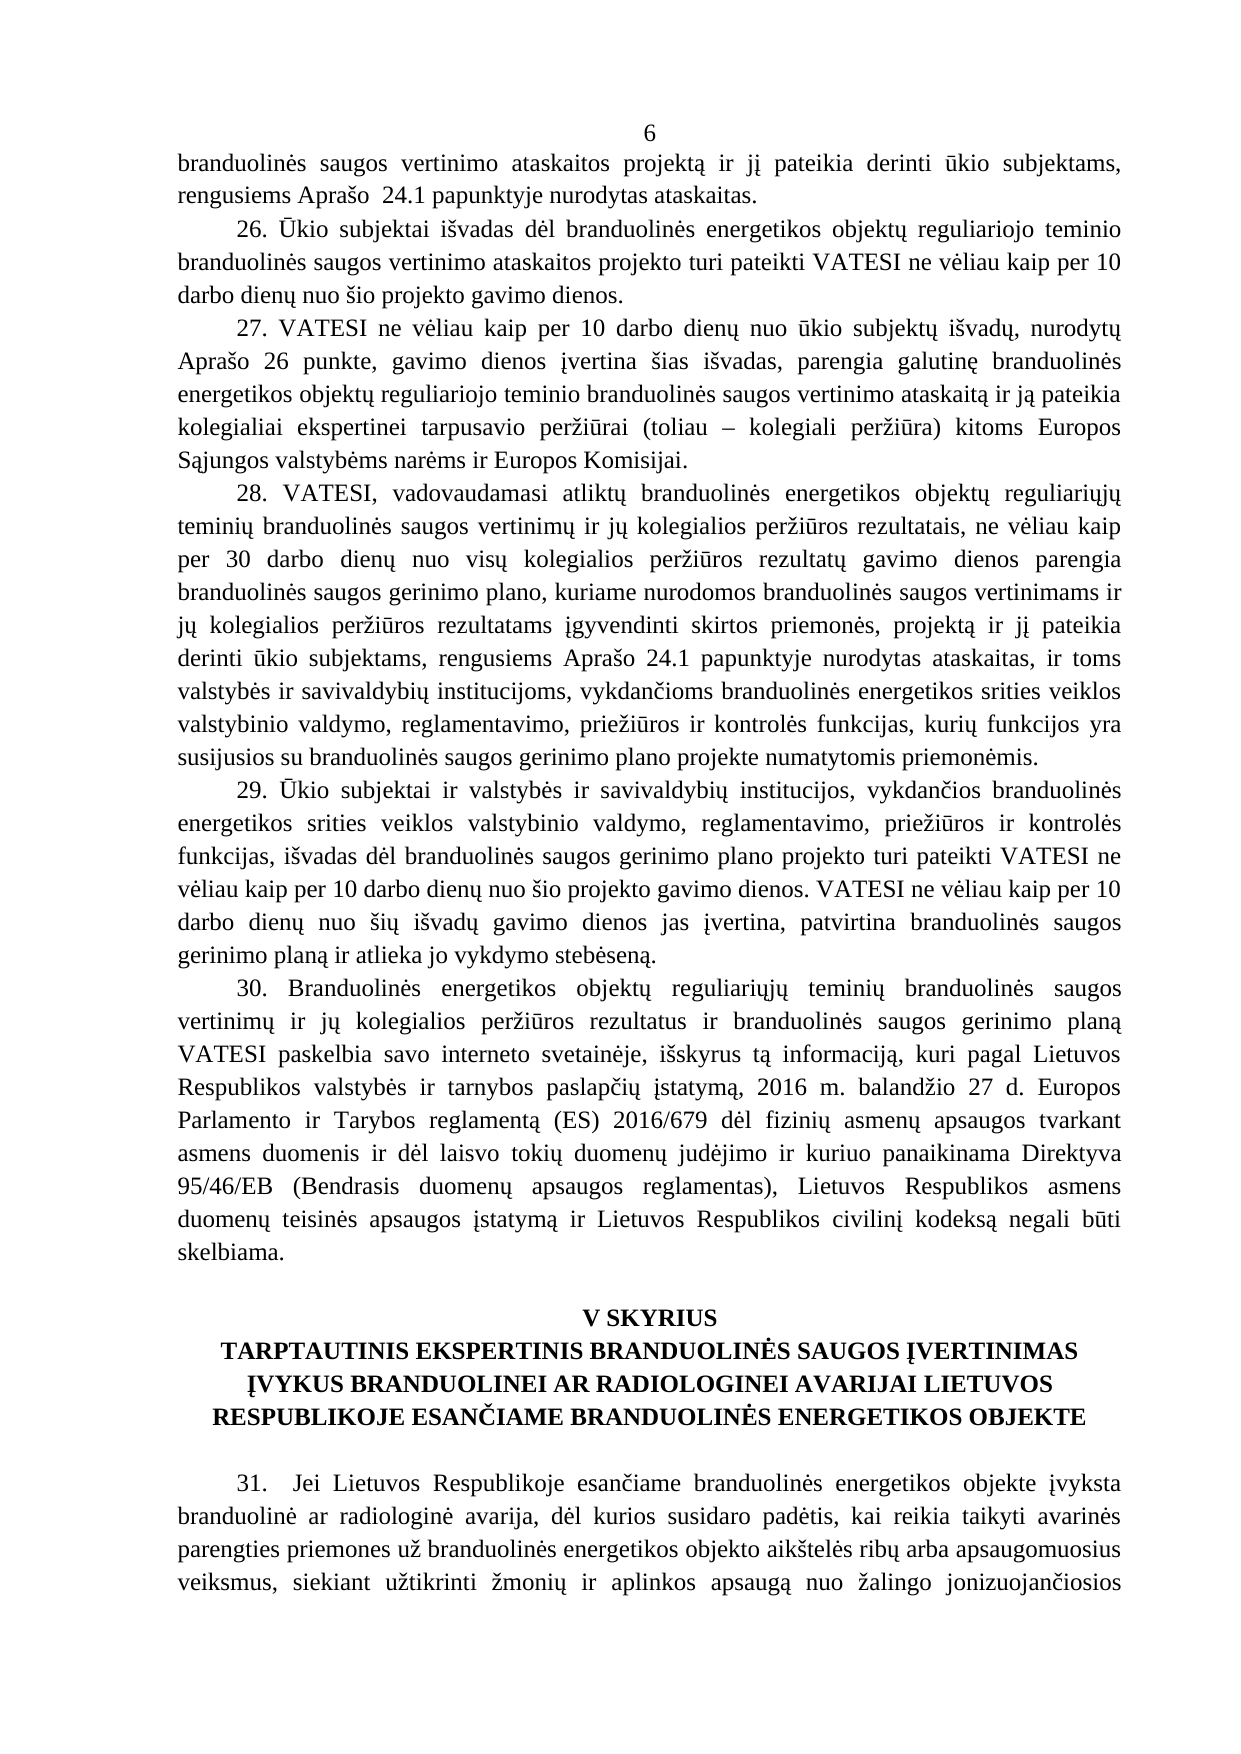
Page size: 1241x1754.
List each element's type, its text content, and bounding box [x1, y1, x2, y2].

text 26. Ūkio subjektai išvadas dėl branduolinės energetikos objektų reguliariojo teminio branduolinės saugos vertinimo ataskaitos projekto turi pateikti VATESI ne vėliau kaip per 10 darbo dienų nuo šio projekto gavimo dienos. [177, 214, 1122, 308]
text 31. Jei Lietuvos Respublikoje esančiame branduolinės energetikos objekte įvyksta branduolinė ar radiologinė avarija, dėl kurios susidaro padėtis, kai reikia taikyti avarinės parengties priemones už branduolinės energetikos objekto aikštelės ribų arba apsaugomuosius veiksmus, siekiant užtikrinti žmonių ir aplinkos apsaugą nuo žalingo jonizuojančiosios [177, 1468, 1122, 1596]
text V SKYRIUS [177, 1303, 1122, 1332]
text Tarptautinis ekspertinis branduolinės saugos įvertinimas įvykus branduolinei AR RADIOLOGINEI avarijai LIETUVOS RESPUBLIKOJE ESANČIAME BRANDUOLINĖS ENERGETIKOS OBJEKTE [177, 1336, 1122, 1431]
text 29. Ūkio subjektai ir valstybės ir savivaldybių institucijos, vykdančios branduolinės energetikos srities veiklos valstybinio valdymo, reglamentavimo, priežiūros ir kontrolės funkcijas, išvadas dėl branduolinės saugos gerinimo plano projekto turi pateikti VATESI ne vėliau kaip per 10 darbo dienų nuo šio projekto gavimo dienos. VATESI ne vėliau kaip per 10 darbo dienų nuo šių išvadų gavimo dienos jas įvertina, patvirtina branduolinės saugos gerinimo planą ir atlieka jo vykdymo stebėseną. [177, 775, 1122, 969]
text 30. Branduolinės energetikos objektų reguliariųjų teminių branduolinės saugos vertinimų ir jų kolegialios peržiūros rezultatus ir branduolinės saugos gerinimo planą VATESI paskelbia savo interneto svetainėje, išskyrus tą informaciją, kuri pagal Lietuvos Respublikos valstybės ir tarnybos paslapčių įstatymą, 2016 m. balandžio 27 d. Europos Parlamento ir Tarybos reglamentą (ES) 2016/679 dėl fizinių asmenų apsaugos tvarkant asmens duomenis ir dėl laisvo tokių duomenų judėjimo ir kuriuo panaikinama Direktyva 95/46/EB (Bendrasis duomenų apsaugos reglamentas), Lietuvos Respublikos asmens duomenų teisinės apsaugos įstatymą ir Lietuvos Respublikos civilinį kodeksą negali būti skelbiama. [177, 973, 1122, 1266]
text branduolinės saugos vertinimo ataskaitos projektą ir jį pateikia derinti ūkio subjektams, rengusiems Aprašo 24.1 papunktyje nurodytas ataskaitas. [177, 148, 1122, 209]
text 27. VATESI ne vėliau kaip per 10 darbo dienų nuo ūkio subjektų išvadų, nurodytų Aprašo 26 punkte, gavimo dienos įvertina šias išvadas, parengia galutinę branduolinės energetikos objektų reguliariojo teminio branduolinės saugos vertinimo ataskaitą ir ją pateikia kolegialiai ekspertinei tarpusavio peržiūrai (toliau – kolegiali peržiūra) kitoms Europos Sąjungos valstybėms narėms ir Europos Komisijai. [177, 313, 1122, 473]
text 28. VATESI, vadovaudamasi atliktų branduolinės energetikos objektų reguliariųjų teminių branduolinės saugos vertinimų ir jų kolegialios peržiūros rezultatais, ne vėliau kaip per 30 darbo dienų nuo visų kolegialios peržiūros rezultatų gavimo dienos parengia branduolinės saugos gerinimo plano, kuriame nurodomos branduolinės saugos vertinimams ir jų kolegialios peržiūros rezultatams įgyvendinti skirtos priemonės, projektą ir jį pateikia derinti ūkio subjektams, rengusiems Aprašo 24.1 papunktyje nurodytas ataskaitas, ir toms valstybės ir savivaldybių institucijoms, vykdančioms branduolinės energetikos srities veiklos valstybinio valdymo, reglamentavimo, priežiūros ir kontrolės funkcijas, kurių funkcijos yra susijusios su branduolinės saugos gerinimo plano projekte numatytomis priemonėmis. [177, 478, 1122, 771]
